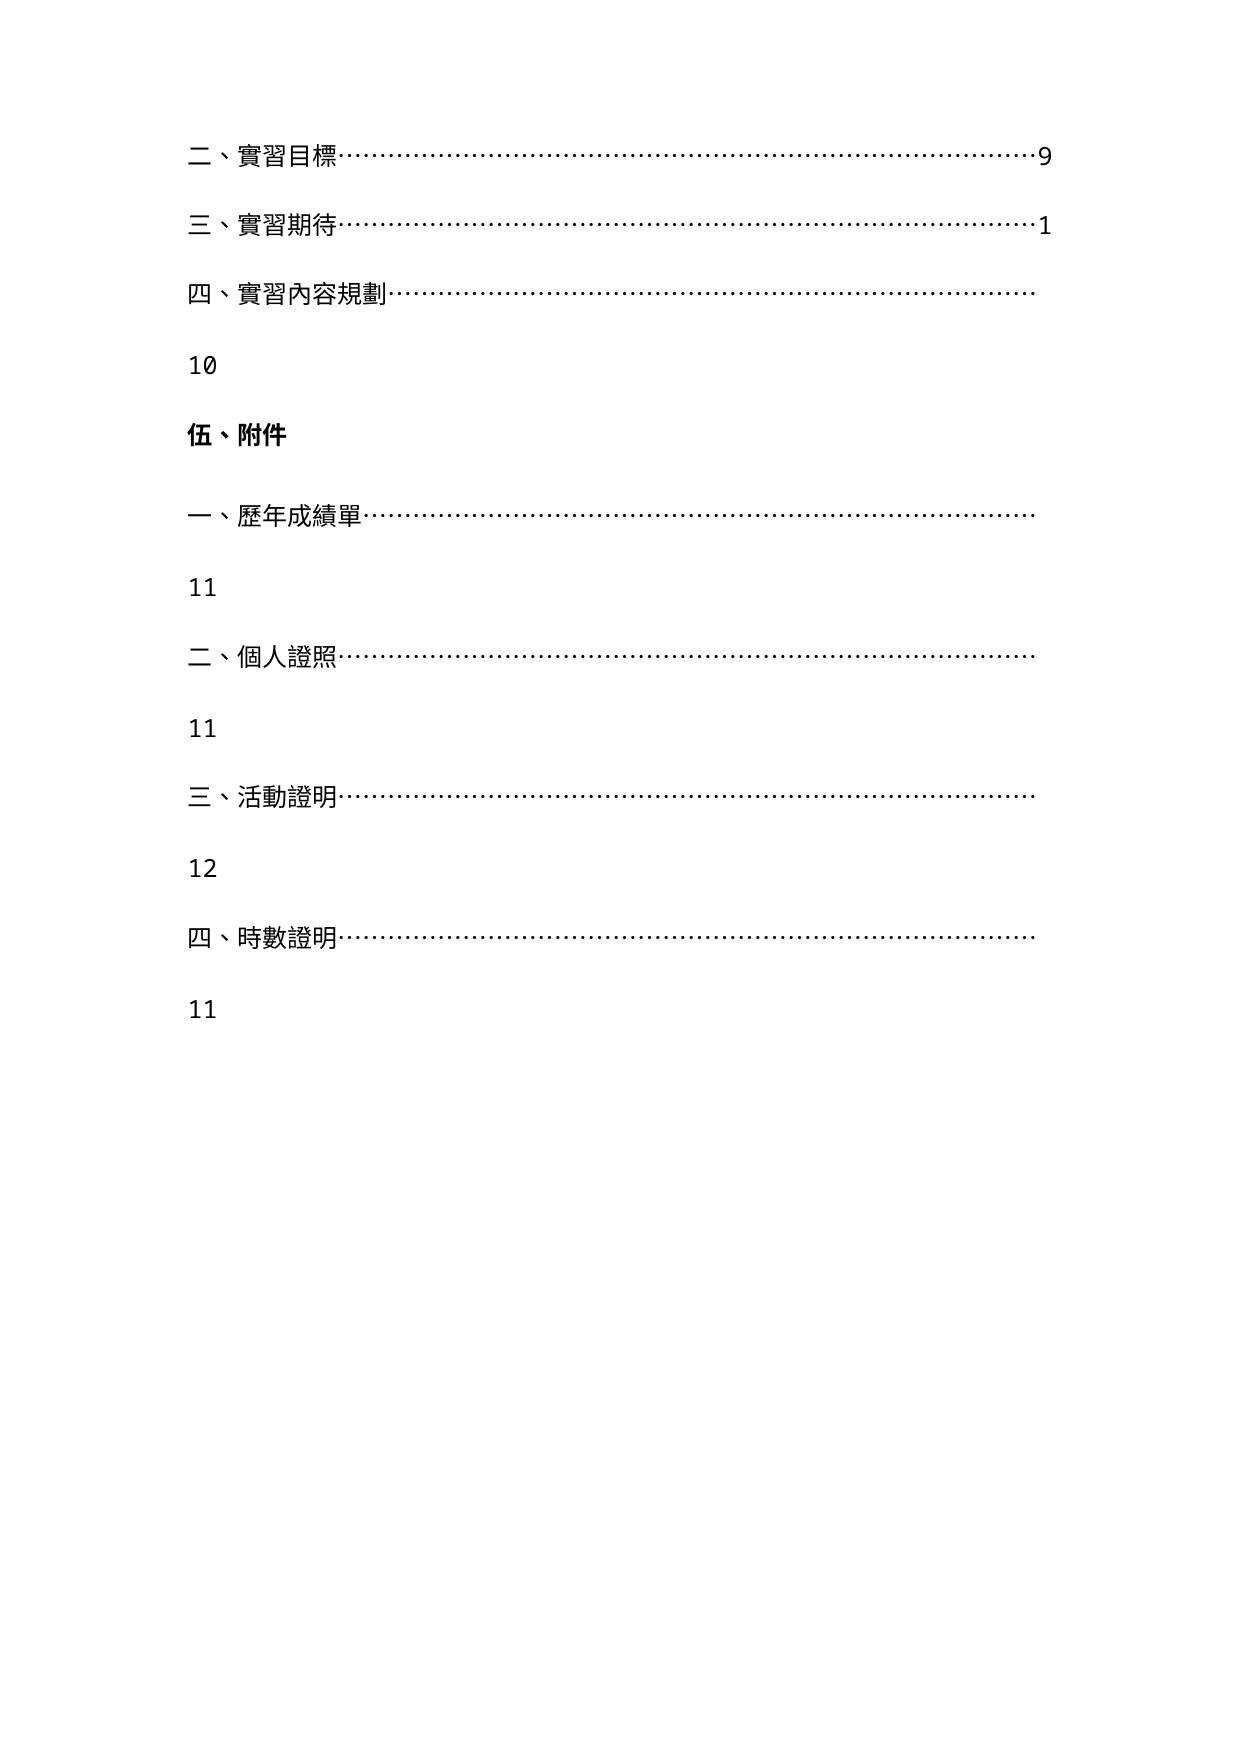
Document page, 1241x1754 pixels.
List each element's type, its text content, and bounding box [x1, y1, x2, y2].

text 四、時數證明…………………………………………………………………………11 [187, 895, 1053, 1029]
text 三、活動證明…………………………………………………………………………12 [187, 754, 1053, 889]
text 伍、附件 [187, 392, 1053, 454]
text 一、歷年成績單………………………………………………………………………11 [187, 473, 1053, 608]
text 二、實習目標…………………………………………………………………………9 [187, 113, 1053, 176]
text 二、個人證照…………………………………………………………………………11 [187, 614, 1053, 748]
text 四、實習內容規劃……………………………………………………………………10 [187, 251, 1053, 385]
text 三、實習期待…………………………………………………………………………1 [187, 182, 1053, 244]
